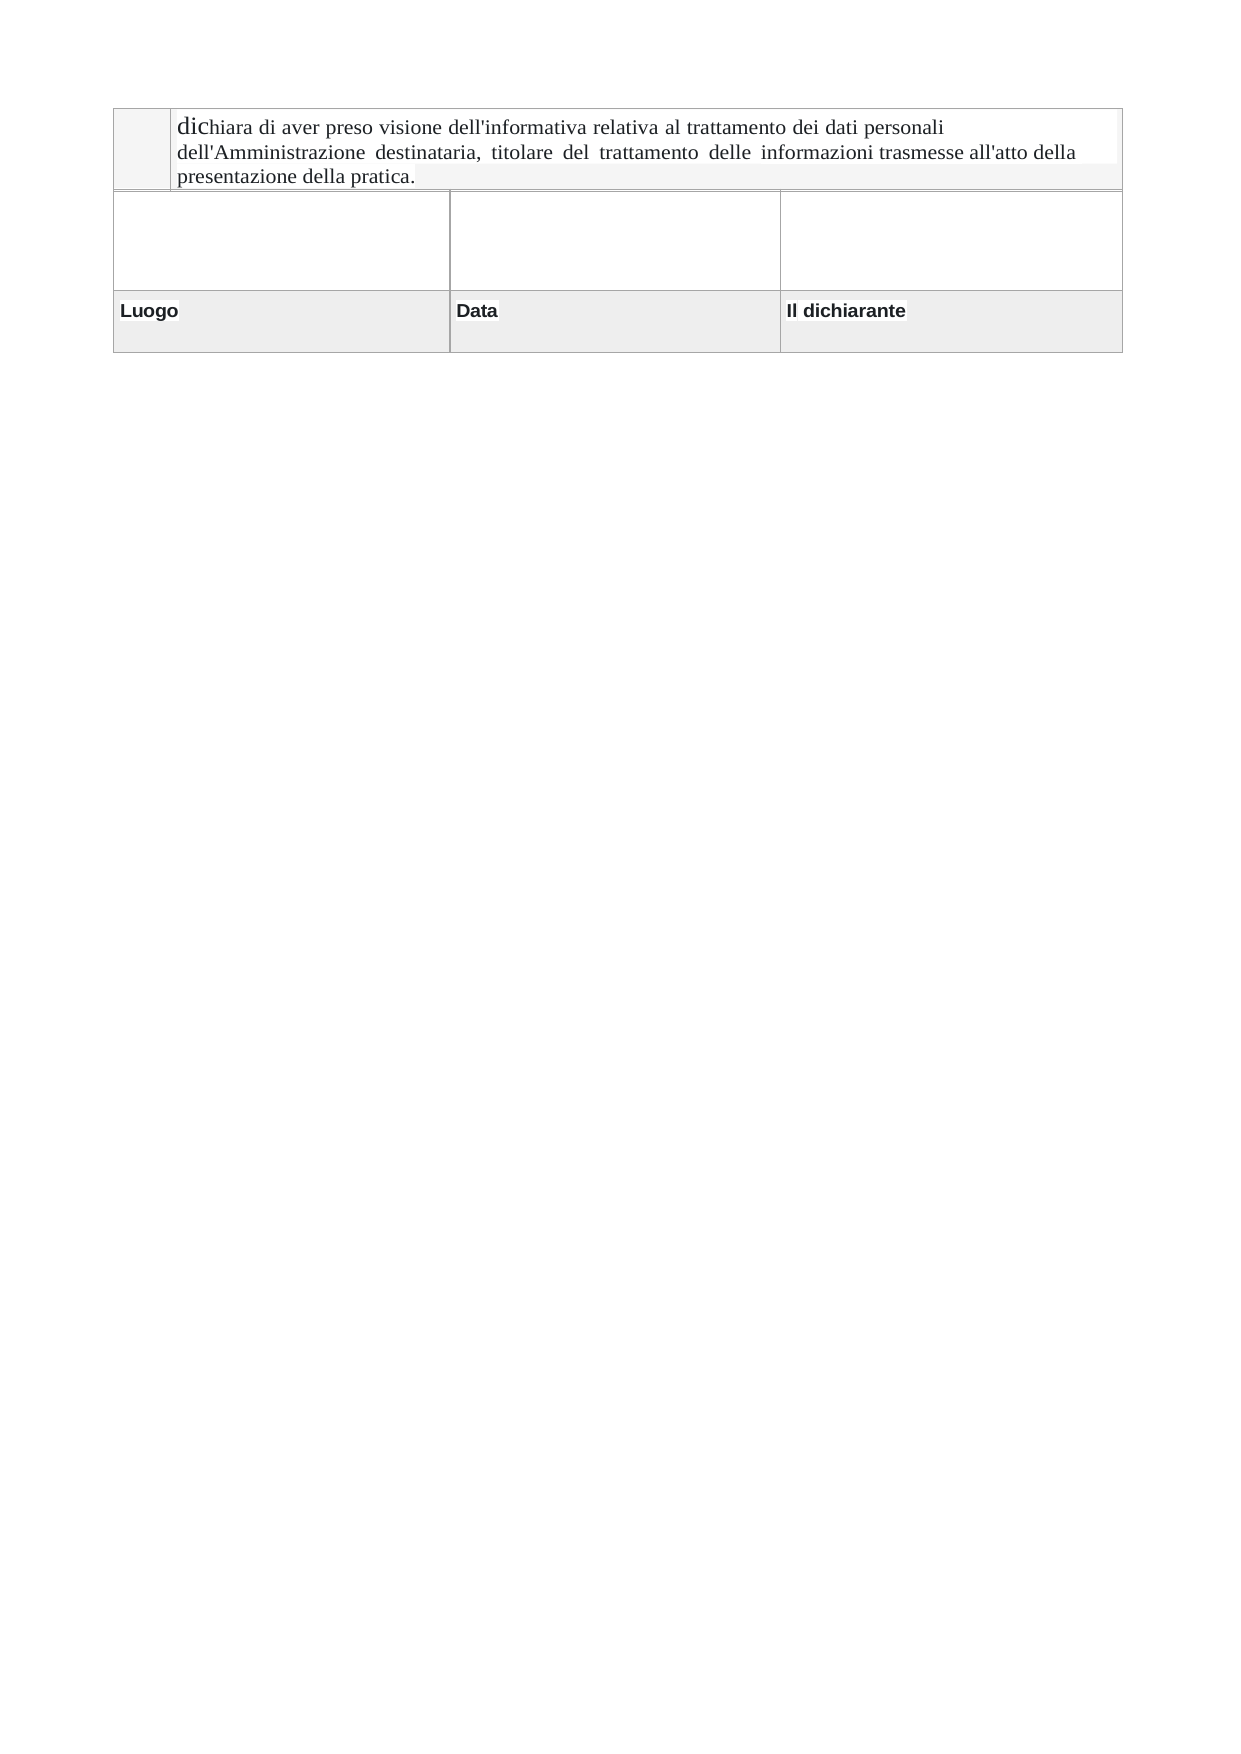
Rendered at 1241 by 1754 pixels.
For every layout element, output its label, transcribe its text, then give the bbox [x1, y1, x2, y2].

table_cell Data [451, 291, 780, 352]
table_cell [114, 109, 170, 188]
table_cell [451, 192, 780, 289]
table_cell Il dichiarante [781, 291, 1122, 352]
table_cell Luogo [114, 291, 449, 352]
table_cell [114, 192, 449, 289]
table_cell [781, 192, 1122, 289]
